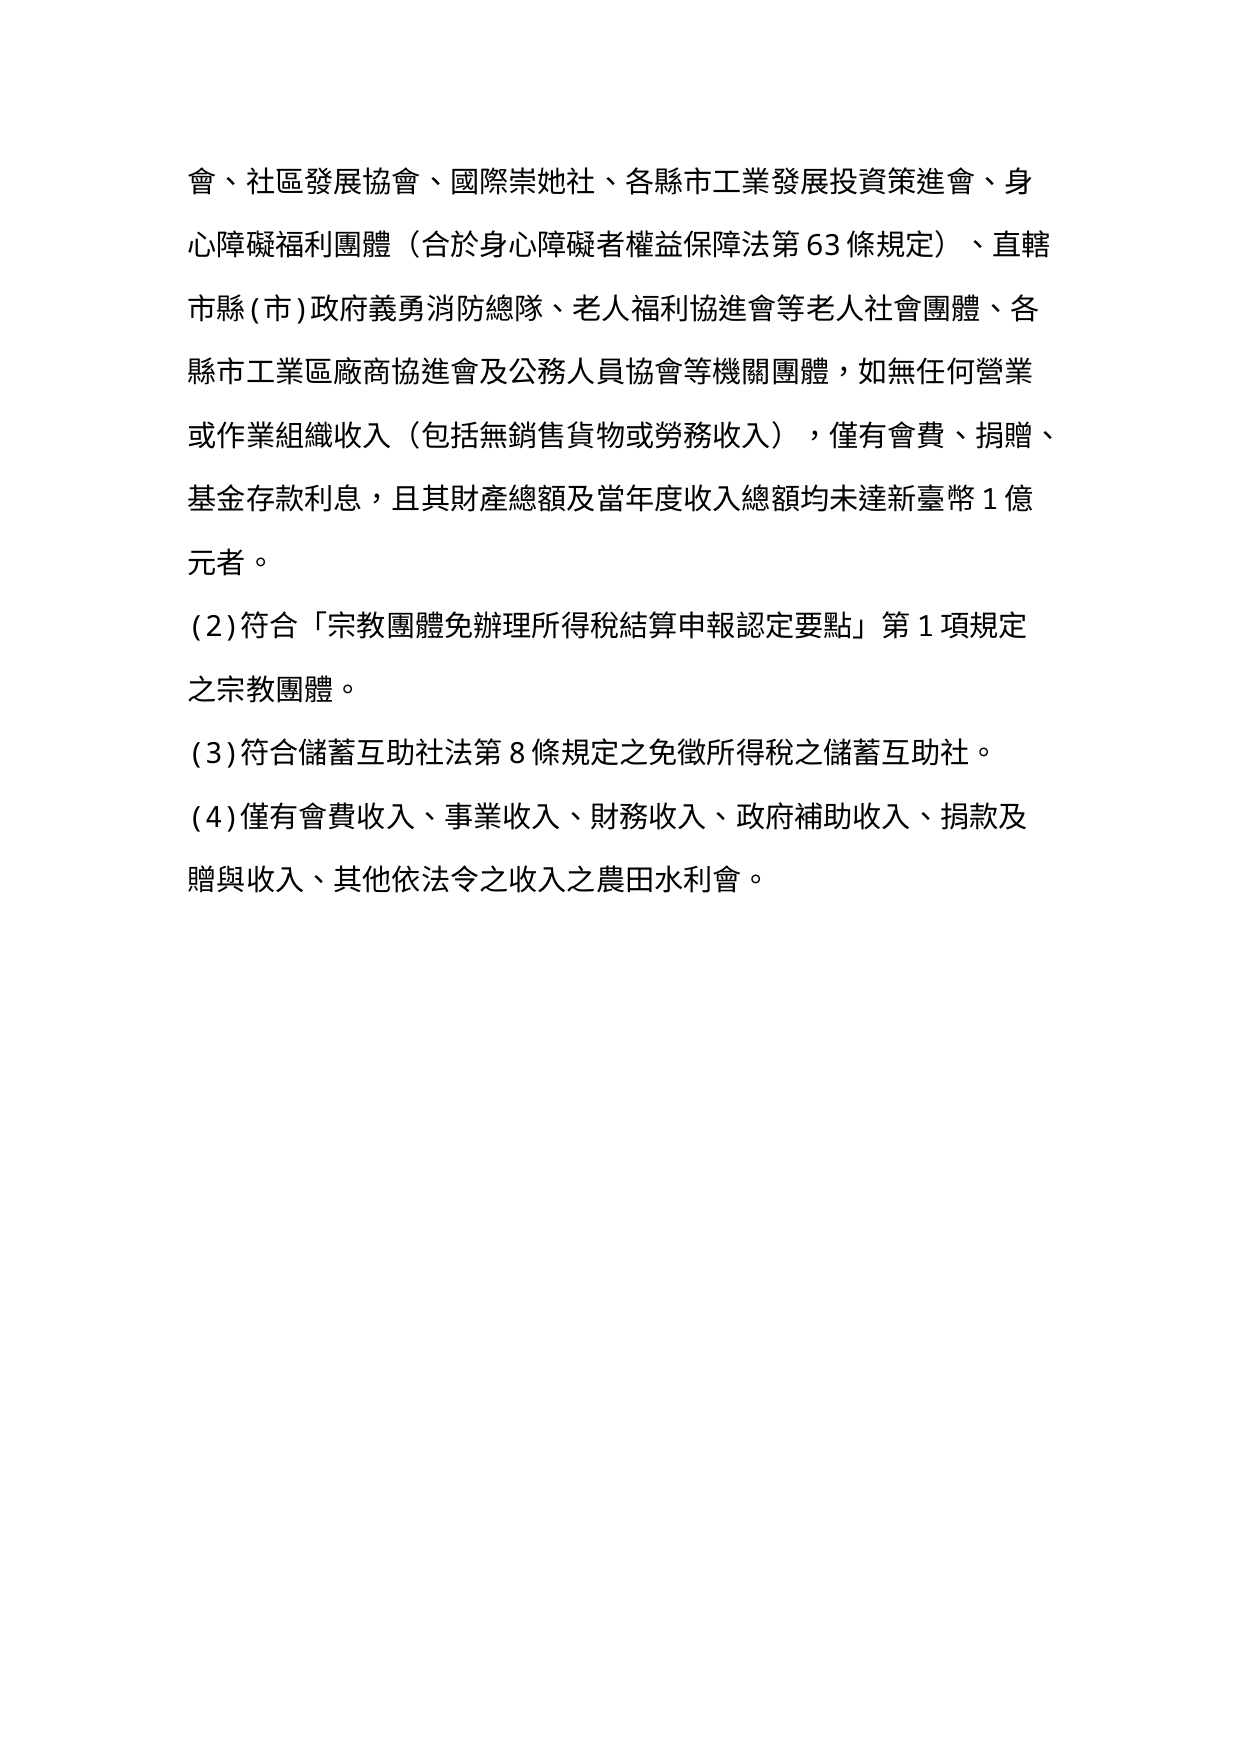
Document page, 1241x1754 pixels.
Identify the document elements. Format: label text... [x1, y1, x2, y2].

text (4)僅有會費收入、事業收入、財務收入、政府補助收入、捐款及贈與收入、其他依法令之收入之農田水利會。 [187, 793, 1053, 899]
text (1)所得稅法第11條第4項規定之各行業公會組織、同鄉會、同學會、校友會、宗親會、營利事業產業工會、各工會團體、各級學校學生家長會、國際獅子會、國際扶輪社、國際青年商會、國際同濟會、社區發展協會、國際崇她社、各縣市工業發展投資策進會、身心障礙福利團體（合於身心障礙者權益保障法第63條規定）、直轄市縣(市)政府義勇消防總隊、老人福利協進會等老人社會團體、各縣市工業區廠商協進會及公務人員協會等機關團體，如無任何營業或作業組織收入（包括無銷售貨物或勞務收入），僅有會費、捐贈、基金存款利息，且其財產總額及當年度收入總額均未達新臺幣1億元者。 [187, 158, 1053, 581]
text (3)符合儲蓄互助社法第8條規定之免徵所得稅之儲蓄互助社。 [187, 729, 1053, 772]
text (2)符合「宗教團體免辦理所得稅結算申報認定要點」第1項規定之宗教團體。 [187, 603, 1053, 708]
